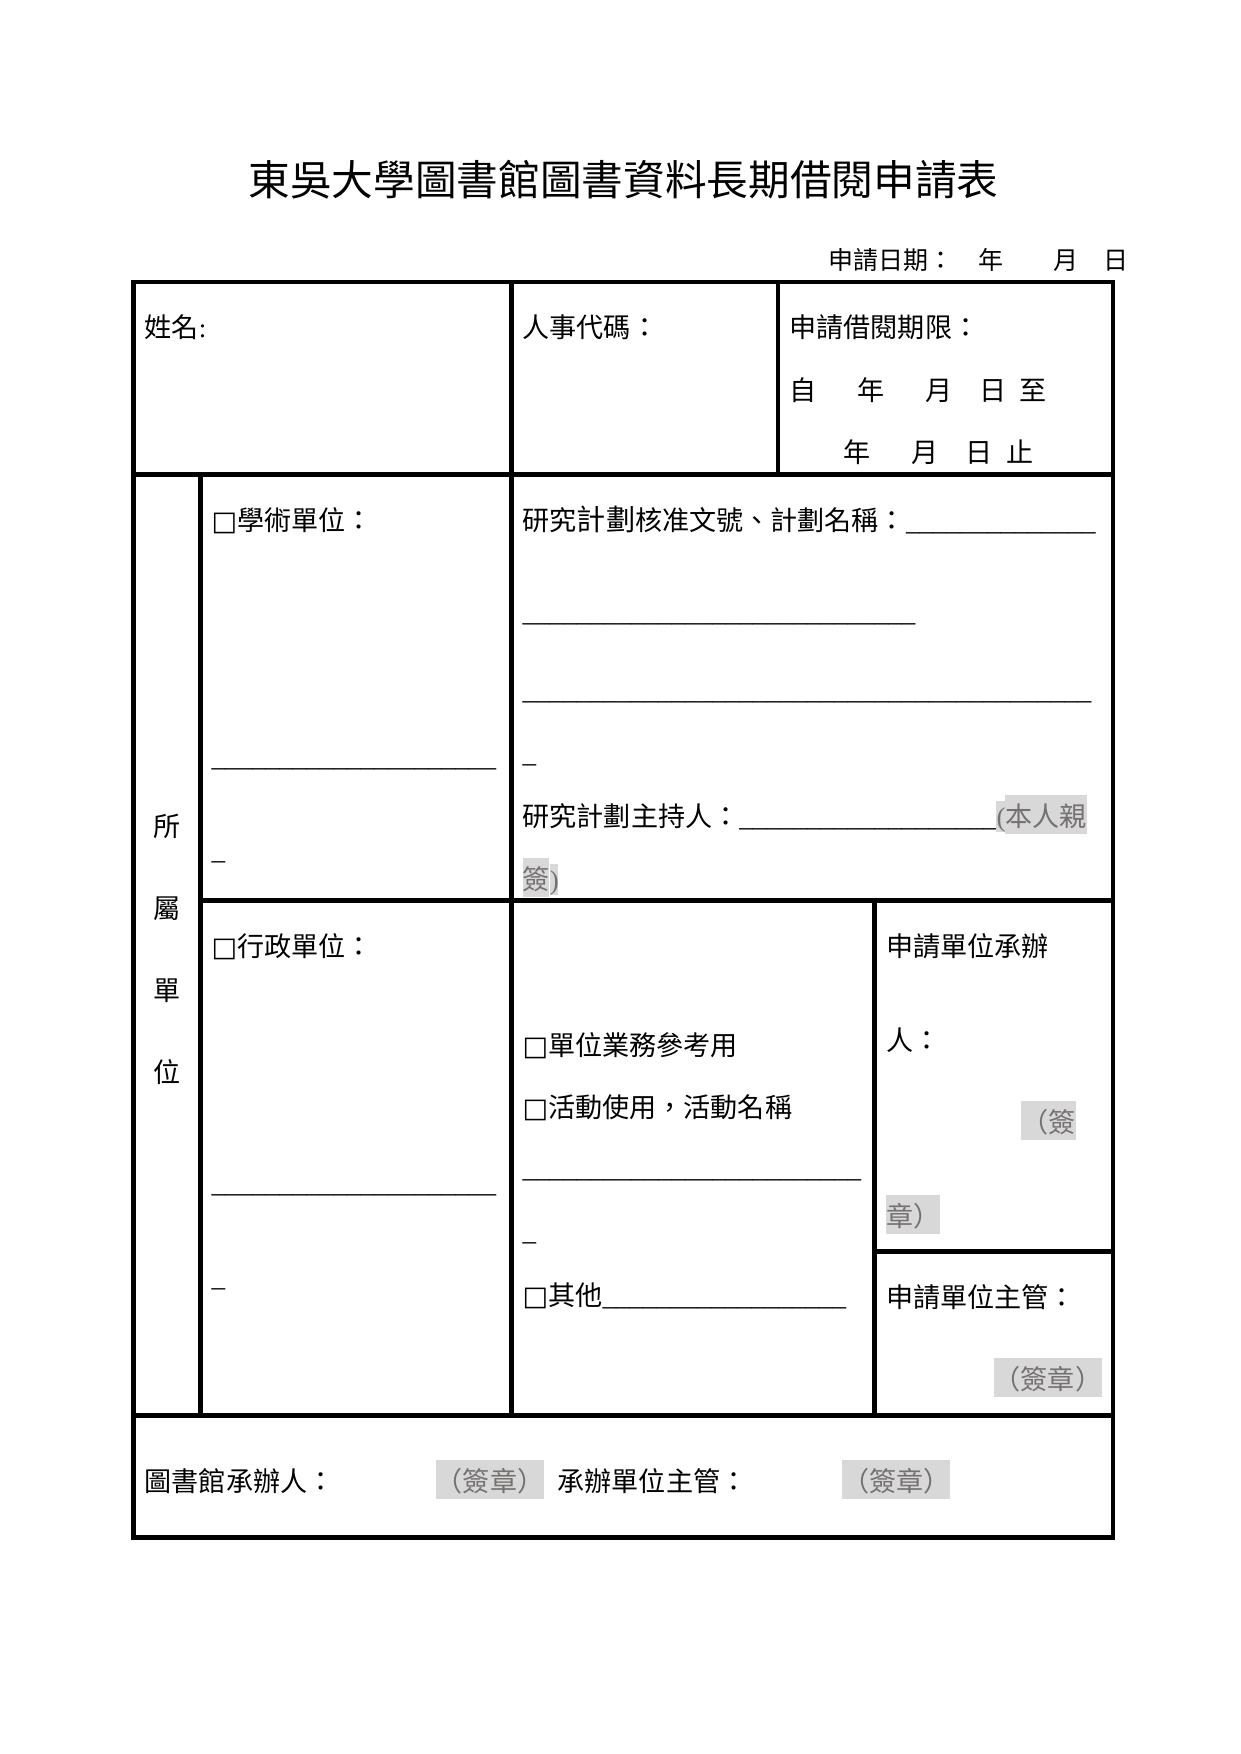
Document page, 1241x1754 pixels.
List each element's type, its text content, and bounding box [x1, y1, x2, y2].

table_cell 圖書館承辦人： （簽章） 承辦單位主管： （簽章） [136, 1418, 1111, 1535]
table_cell 研究計劃核准文號、計劃名稱：___________________________________________ ___________________________________________ 研究計劃主持人：___________________(本人親簽) [514, 477, 1111, 898]
table_header 姓名: [136, 284, 509, 472]
table_cell □單位業務參考用 □活動使用，活動名稱 __________________________ □其他__________________ [514, 903, 872, 1413]
table_cell 申請單位主管： （簽章） [877, 1254, 1111, 1413]
table_cell □行政單位： ______________________ [203, 903, 509, 1413]
text 東吳大學圖書館圖書資料長期借閱申請表 [118, 136, 1128, 198]
table_header 申請借閱期限： 自 年 月 日 至 年 月 日 止 [780, 284, 1111, 472]
table_header 人事代碼： [514, 284, 776, 472]
table_cell □學術單位： ______________________ [203, 477, 509, 898]
table_cell 所 屬 單 位 [136, 477, 198, 1413]
text 申請日期： 年 月 日 [118, 217, 1128, 279]
table_cell 申請單位承辦人： （簽章） [877, 903, 1111, 1249]
